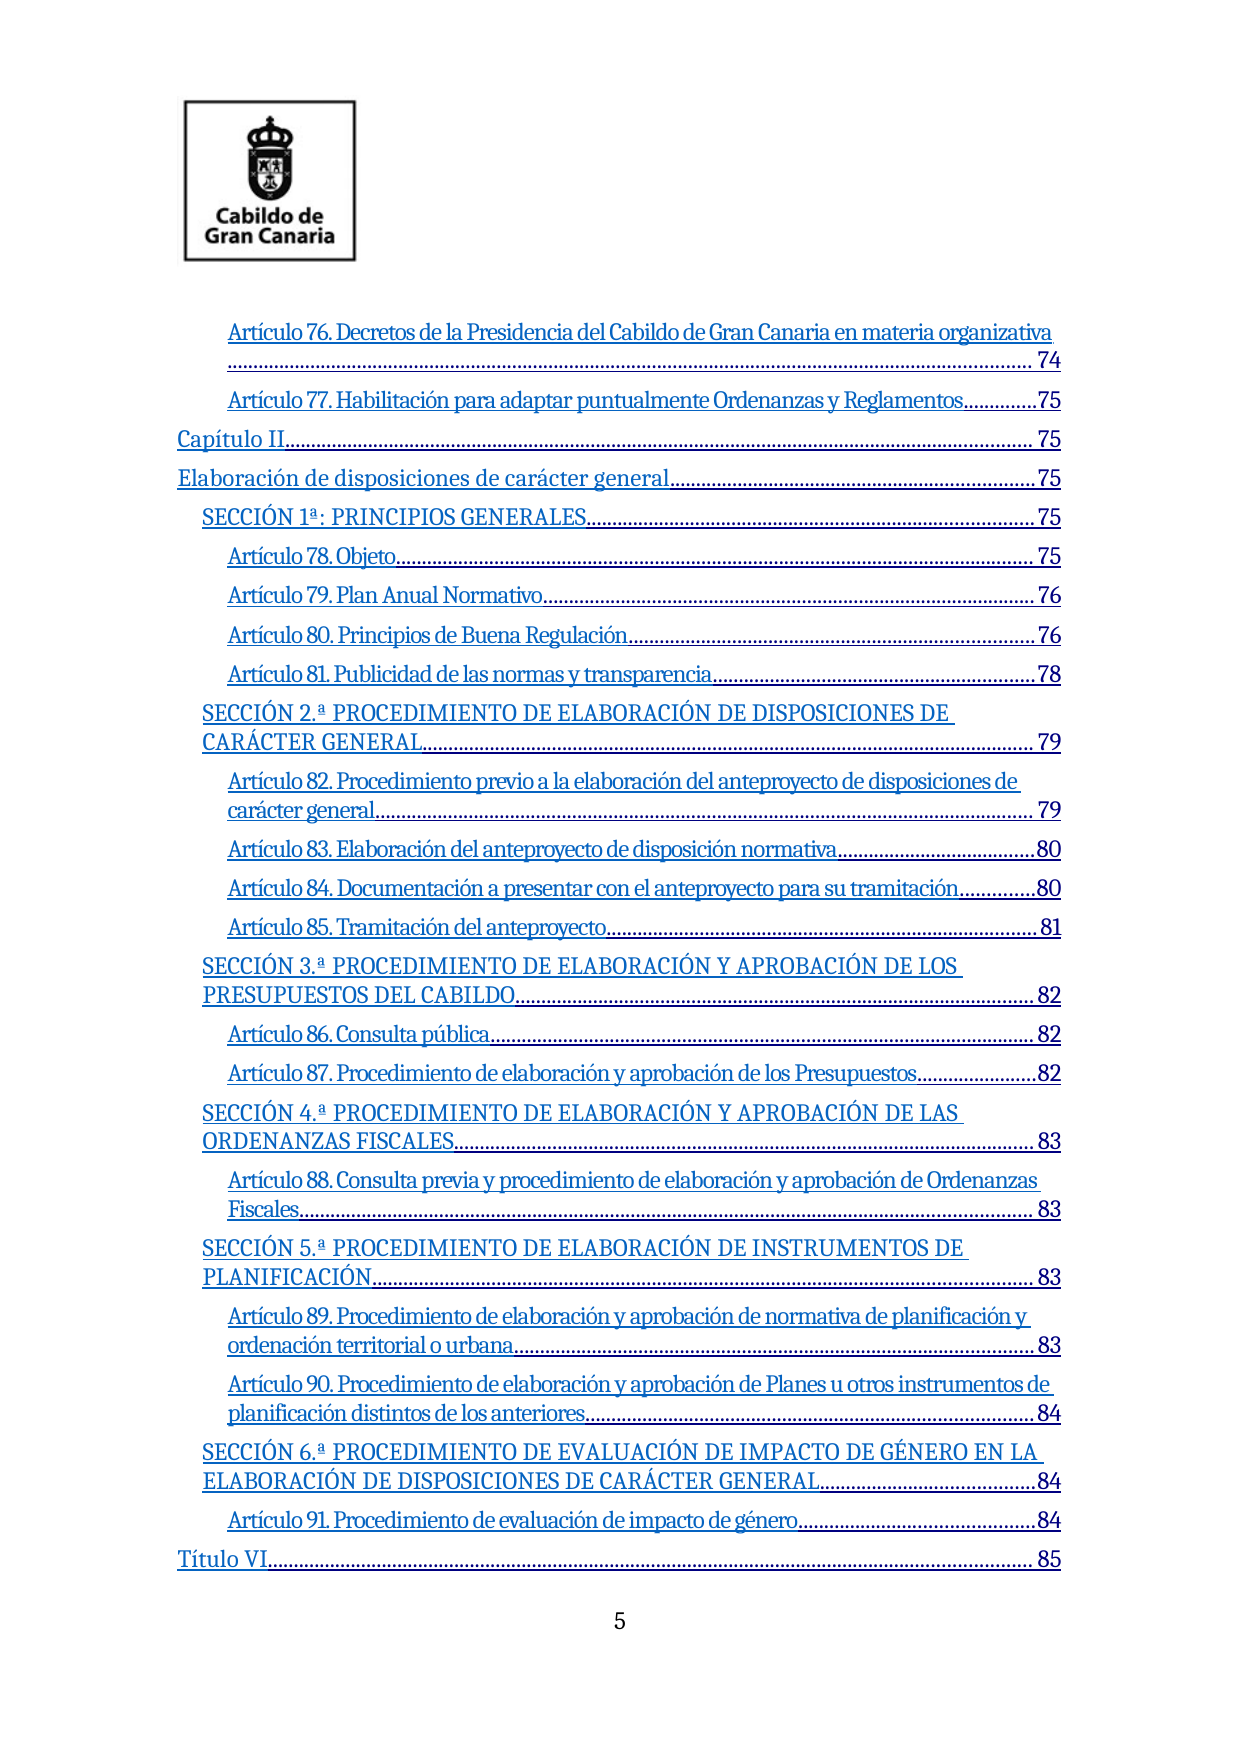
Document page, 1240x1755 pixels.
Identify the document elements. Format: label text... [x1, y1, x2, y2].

text Artículo 91. Procedimiento de evaluación de impacto de género 84 [227, 1506, 1062, 1535]
text Elaboración de disposiciones de carácter general 75 [177, 464, 1062, 493]
text Artículo 87. Procedimiento de elaboración y aprobación de los Presupuestos 82 [227, 1059, 1062, 1088]
text Artículo 79. Plan Anual Normativo 76 [227, 581, 1062, 610]
text Artículo 90. Procedimiento de elaboración y aprobación de Planes u otros instrumentos de planificación distintos de los anteriores 84 [227, 1370, 1062, 1428]
text Artículo 88. Consulta previa y procedimiento de elaboración y aprobación de Ordenanzas Fiscales 83 [227, 1166, 1062, 1224]
text SECCIÓN 5.ª PROCEDIMIENTO DE ELABORACIÓN DE INSTRUMENTOS DE PLANIFICACIÓN 83 [202, 1234, 1062, 1292]
text SECCIÓN 4.ª PROCEDIMIENTO DE ELABORACIÓN Y APROBACIÓN DE LAS ORDENANZAS FISCALES 83 [202, 1098, 1062, 1156]
text SECCIÓN 2.ª PROCEDIMIENTO DE ELABORACIÓN DE DISPOSICIONES DE CARÁCTER GENERAL 79 [202, 699, 1062, 756]
text Artículo 82. Procedimiento previo a la elaboración del anteproyecto de disposiciones de carácter general 79 [227, 767, 1062, 824]
text SECCIÓN 1ª: PRINCIPIOS GENERALES 75 [202, 503, 1062, 532]
text Artículo 76. Decretos de la Presidencia del Cabildo de Gran Canaria en materia organizativa 74 [227, 318, 1062, 375]
text Artículo 84. Documentación a presentar con el anteproyecto para su tramitación 80 [227, 874, 1062, 903]
text Artículo 85. Tramitación del anteproyecto 81 [227, 913, 1062, 942]
text Artículo 86. Consulta pública 82 [227, 1020, 1062, 1049]
text Artículo 78. Objeto 75 [227, 542, 1062, 571]
text Artículo 89. Procedimiento de elaboración y aprobación de normativa de planificación y ordenación territorial o urbana 83 [227, 1302, 1062, 1360]
text Título VI 85 [177, 1545, 1062, 1574]
text Artículo 80. Principios de Buena Regulación 76 [227, 621, 1062, 649]
text Artículo 77. Habilitación para adaptar puntualmente Ordenanzas y Reglamentos 75 [227, 386, 1062, 414]
text SECCIÓN 6.ª PROCEDIMIENTO DE EVALUACIÓN DE IMPACTO DE GÉNERO EN LA ELABORACIÓN DE DISPOSICIONES DE CARÁCTER GENERAL 84 [202, 1438, 1062, 1496]
text SECCIÓN 3.ª PROCEDIMIENTO DE ELABORACIÓN Y APROBACIÓN DE LOS PRESUPUESTOS DEL CABILDO 82 [202, 952, 1062, 1010]
text Capítulo II 75 [177, 425, 1062, 453]
text Artículo 83. Elaboración del anteproyecto de disposición normativa 80 [227, 835, 1062, 863]
text Artículo 81. Publicidad de las normas y transparencia 78 [227, 660, 1062, 688]
